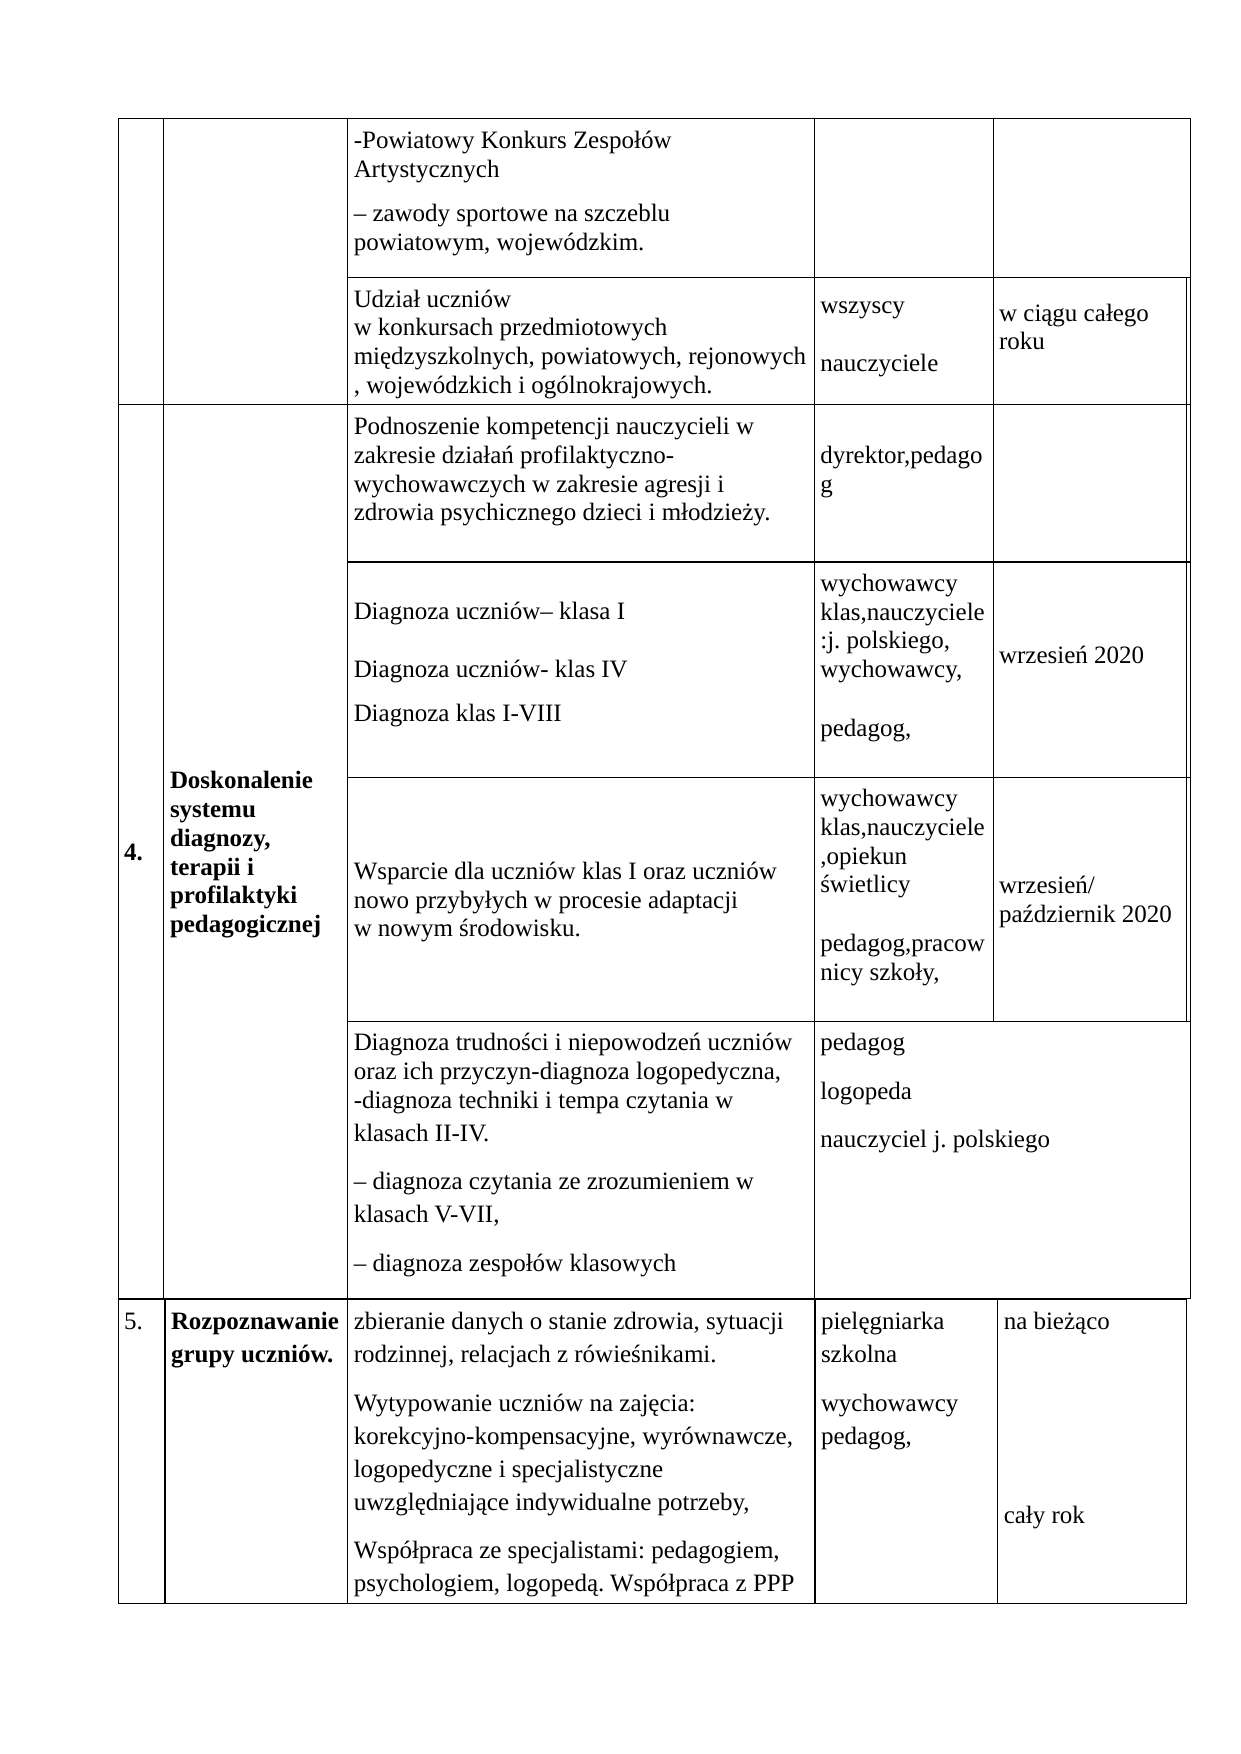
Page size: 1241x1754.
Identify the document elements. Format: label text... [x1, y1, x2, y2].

table_cell wychowawcy klas,nauczyciele,opiekun świetlicy pedagog,pracownicy szkoły, [815, 778, 993, 1021]
table_cell [164, 119, 347, 404]
table_cell Podnoszenie kompetencji nauczycieli w zakresie działań profilaktyczno-wychowawczych w zakresie agresji i zdrowia psychicznego dzieci i młodzieży. [348, 405, 814, 561]
table_cell [994, 119, 1190, 277]
table_cell wrzesień 2020 [994, 563, 1186, 777]
table_cell wszyscy nauczyciele [815, 278, 993, 404]
table_cell Doskonalenie systemu diagnozy, terapii i profilaktyki pedagogicznej [164, 405, 347, 1298]
table_cell -Powiatowy Konkurs Zespołów Artystycznych – zawody sportowe na szczeblu powiatowym, wojewódzkim. [348, 119, 814, 277]
table_cell pedagog logopeda nauczyciel j. polskiego [815, 1022, 1190, 1298]
table_cell wychowawcy klas,nauczyciele:j. polskiego, wychowawcy, pedagog, [815, 563, 993, 777]
table_cell dyrektor,pedagog [815, 405, 993, 561]
table_header 5. [119, 1300, 164, 1603]
table_cell 4. [119, 405, 163, 1298]
table_cell Wsparcie dla uczniów klas I oraz uczniów nowo przybyłych w procesie adaptacji w nowym środowisku. [348, 778, 814, 1021]
table_cell Udział uczniów w konkursach przedmiotowych międzyszkolnych, powiatowych, rejonowych , wojewódzkich i ogólnokrajowych. [348, 278, 814, 404]
table_cell [994, 405, 1186, 561]
table_cell Diagnoza trudności i niepowodzeń uczniów oraz ich przyczyn-diagnoza logopedyczna, -diagnoza techniki i tempa czytania w klasach II-IV. – diagnoza czytania ze zrozumieniem w klasach V-VII, – diagnoza zespołów klasowych [348, 1022, 814, 1298]
table_cell [119, 119, 163, 404]
table_cell Diagnoza uczniów– klasa I Diagnoza uczniów- klas IV Diagnoza klas I-VIII [348, 563, 814, 777]
table_header Rozpoznawanie grupy uczniów. [166, 1300, 347, 1603]
table_cell [815, 119, 993, 277]
table_cell wrzesień/ październik 2020 [994, 778, 1186, 1021]
table_header pielęgniarka szkolna wychowawcy pedagog, [816, 1300, 997, 1603]
table_header zbieranie danych o stanie zdrowia, sytuacji rodzinnej, relacjach z rówieśnikami. Wytypowanie uczniów na zajęcia: korekcyjno-kompensacyjne, wyrównawcze, logopedyczne i specjalistyczne uwzględniające indywidualne potrzeby, Współpraca ze specjalistami: pedagogiem, psychologiem, logopedą. Współpraca z PPP [348, 1300, 814, 1603]
table_cell w ciągu całego roku [994, 278, 1186, 404]
table_header na bieżąco cały rok [998, 1300, 1186, 1603]
